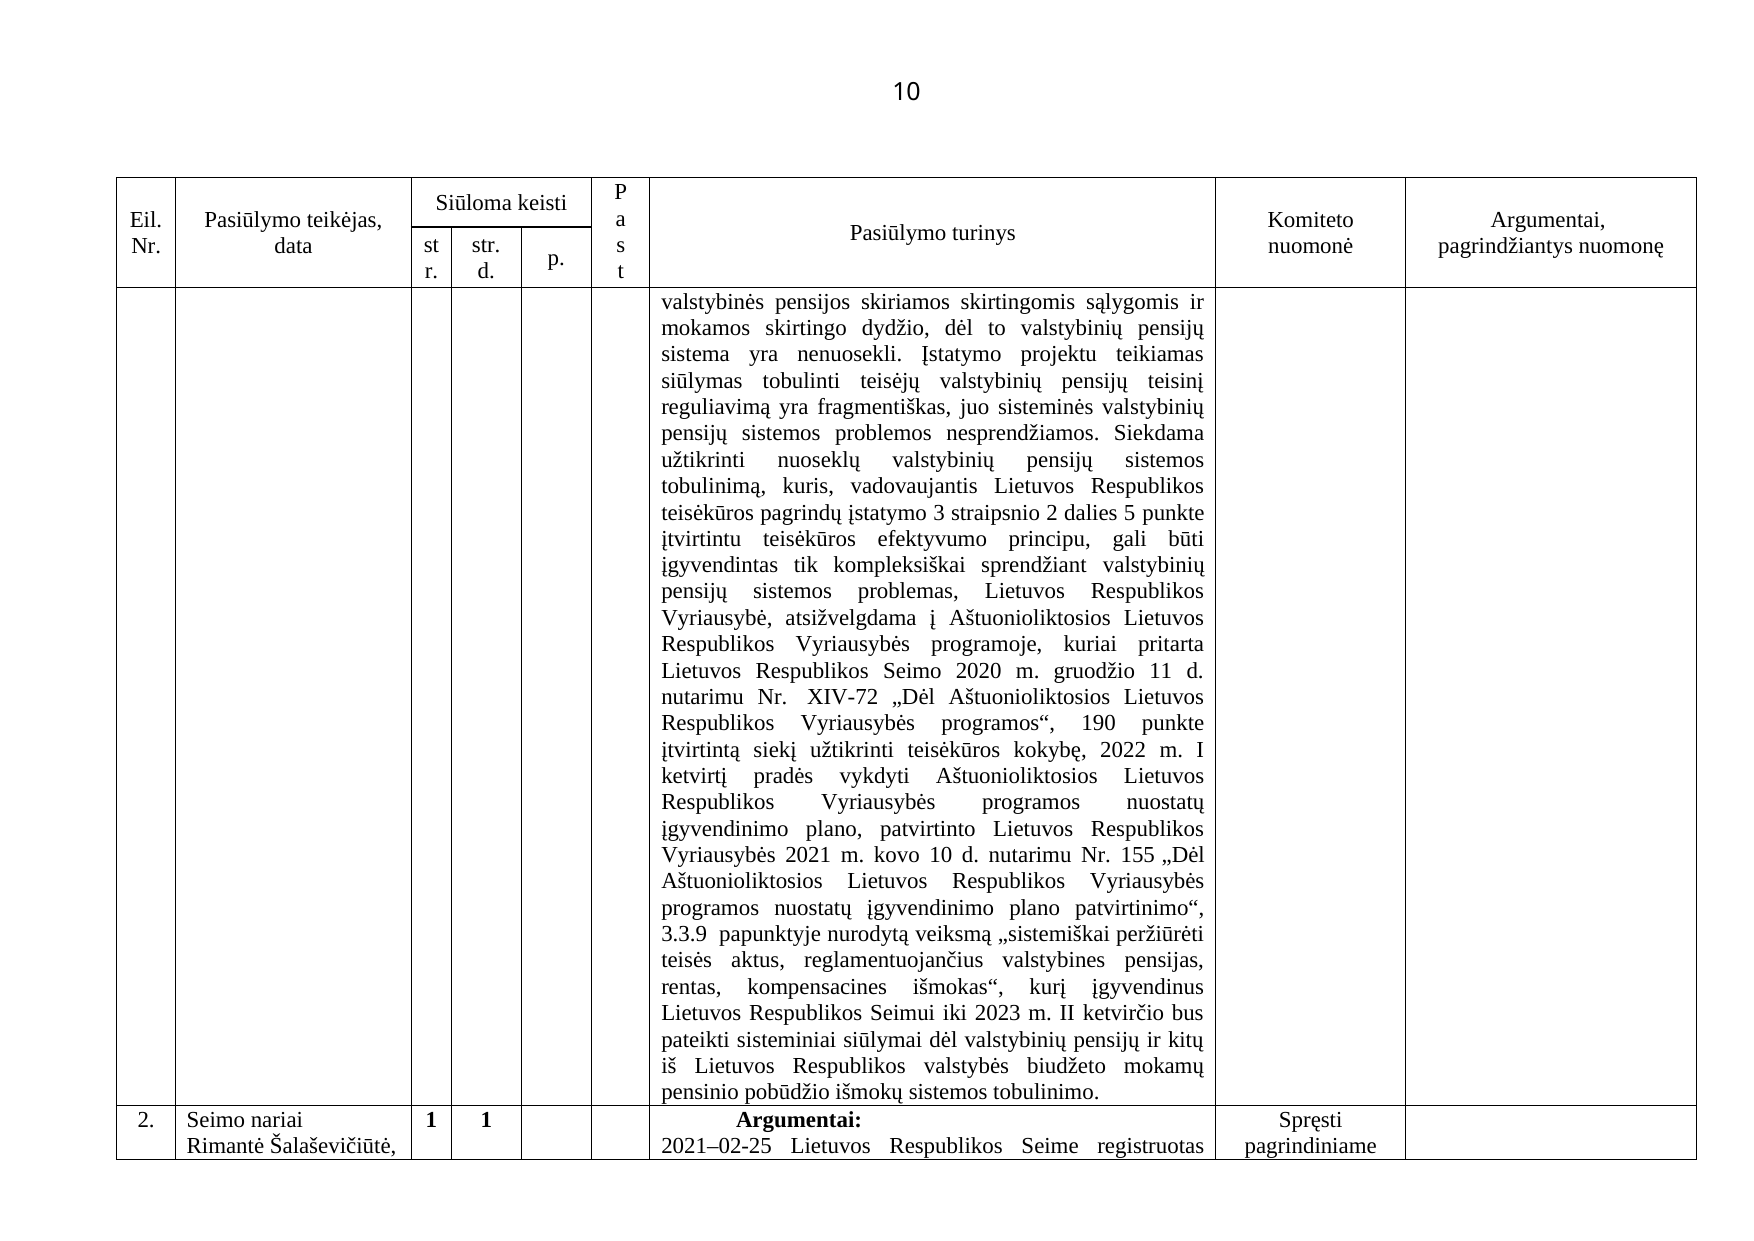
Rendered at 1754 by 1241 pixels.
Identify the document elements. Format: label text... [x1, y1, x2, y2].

table_cell valstybinės pensijos skiriamos skirtingomis sąlygomis ir mokamos skirtingo dydžio, dėl to valstybinių pensijų sistema yra nenuosekli. Įstatymo projektu teikiamas siūlymas tobulinti teisėjų valstybinių pensijų teisinį reguliavimą yra fragmentiškas, juo sisteminės valstybinių pensijų sistemos problemos nesprendžiamos. Siekdama užtikrinti nuoseklų valstybinių pensijų sistemos tobulinimą, kuris, vadovaujantis Lietuvos Respublikos teisėkūros pagrindų įstatymo 3 straipsnio 2 dalies 5 punkte įtvirtintu teisėkūros efektyvumo principu, gali būti įgyvendintas tik kompleksiškai sprendžiant valstybinių pensijų sistemos problemas, Lietuvos Respublikos Vyriausybė, atsižvelgdama į Aštuonioliktosios Lietuvos Respublikos Vyriausybės programoje, kuriai pritarta Lietuvos Respublikos Seimo 2020 m. gruodžio 11 d. nutarimu Nr. XIV-72 „Dėl Aštuonioliktosios Lietuvos Respublikos Vyriausybės programos“, 190 punkte įtvirtintą siekį užtikrinti teisėkūros kokybę, 2022 m. I ketvirtį pradės vykdyti Aštuonioliktosios Lietuvos Respublikos Vyriausybės programos nuostatų įgyvendinimo plano, patvirtinto Lietuvos Respublikos Vyriausybės 2021 m. kovo 10 d. nutarimu Nr. 155 „Dėl Aštuonioliktosios Lietuvos Respublikos Vyriausybės programos nuostatų įgyvendinimo plano patvirtinimo“, 3.3.9 papunktyje nurodytą veiksmą „sistemiškai peržiūrėti teisės aktus, reglamentuojančius valstybines pensijas, rentas, kompensacines išmokas“, kurį įgyvendinus Lietuvos Respublikos Seimui iki 2023 m. II ketvirčio bus pateikti sisteminiai siūlymai dėl valstybinių pensijų ir kitų iš Lietuvos Respublikos valstybės biudžeto mokamų pensinio pobūdžio išmokų sistemos tobulinimo. [650, 288, 1215, 1105]
table_header Eil. Nr. [117, 178, 175, 287]
table_cell [117, 288, 175, 1105]
table_cell Spręsti pagrindiniame [1216, 1106, 1405, 1158]
table_cell [176, 288, 411, 1105]
table_header Pastabos [592, 178, 649, 287]
table_cell 1 [412, 1106, 451, 1158]
table_cell [1406, 1106, 1696, 1158]
table_cell str. [412, 228, 451, 287]
table_cell [1406, 288, 1696, 1105]
table_cell 1 [452, 1106, 521, 1158]
table_cell [522, 1106, 591, 1158]
table_cell [1216, 288, 1405, 1105]
table_cell Argumentai: 2021–02-25 Lietuvos Respublikos Seime registruotas [650, 1106, 1215, 1158]
table_cell [592, 288, 649, 1105]
table_header Pasiūlymo teikėjas, data [176, 178, 411, 287]
table_cell str. d. [452, 228, 521, 287]
table_header Siūloma keisti [412, 178, 591, 226]
table_cell [592, 1106, 649, 1158]
table_cell Seimo nariai Rimantė Šalaševičiūtė, [176, 1106, 411, 1158]
table_cell [452, 288, 521, 1105]
table_cell 2. [117, 1106, 175, 1158]
table_cell [522, 288, 591, 1105]
table_cell p. [522, 228, 591, 287]
table_cell [412, 288, 451, 1105]
table_header Argumentai, pagrindžiantys nuomonę [1406, 178, 1696, 287]
table_header Pasiūlymo turinys [650, 178, 1215, 287]
table_header Komiteto nuomonė [1216, 178, 1405, 287]
